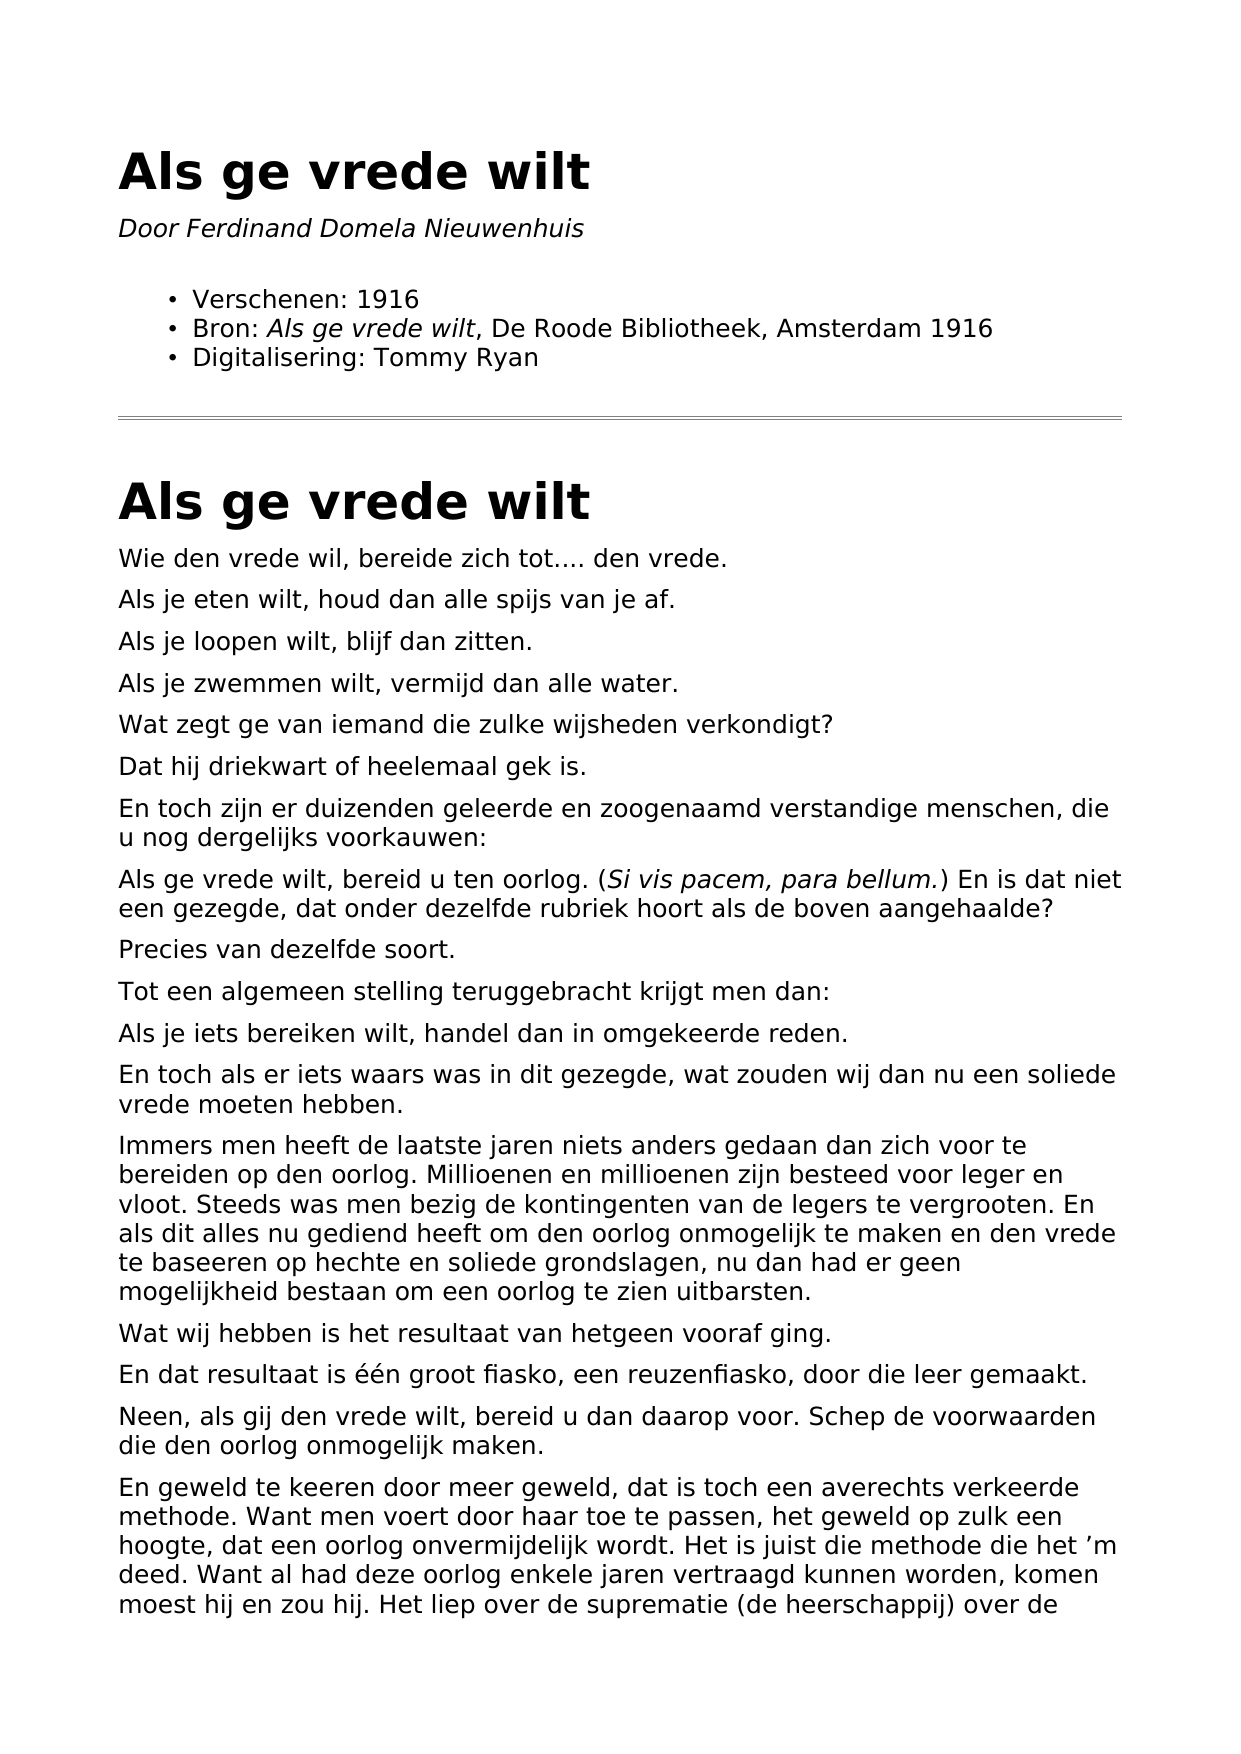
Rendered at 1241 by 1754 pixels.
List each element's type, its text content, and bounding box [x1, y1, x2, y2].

text Als je zwemmen wilt, vermijd dan alle water. [118, 669, 1122, 698]
text En geweld te keeren door meer geweld, dat is toch een averechts verkeerde methode. Want men voert door haar toe te passen, het geweld op zulk een hoogte, dat een oorlog onvermijdelijk wordt. Het is juist die methode die het ’m deed. Want al had deze oorlog enkele jaren vertraagd kunnen worden, komen moest hij en zou hij. Het liep over de suprematie (de heerschappij) over de [118, 1473, 1122, 1619]
text En toch als er iets waars was in dit gezegde, wat zouden wij dan nu een soliede vrede moeten hebben. [118, 1061, 1122, 1119]
text Wie den vrede wil, bereide zich tot.... den vrede. [118, 544, 1122, 573]
list Verschenen: 1916 [177, 285, 1122, 314]
subtitle Als ge vrede wilt [118, 143, 1122, 201]
subtitle Als ge vrede wilt [118, 473, 1122, 532]
text En toch zijn er duizenden geleerde en zoogenaamd verstandige menschen, die u nog dergelijks voorkauwen: [118, 794, 1122, 852]
text Immers men heeft de laatste jaren niets anders gedaan dan zich voor te bereiden op den oorlog. Millioenen en millioenen zijn besteed voor leger en vloot. Steeds was men bezig de kontingenten van de legers te vergrooten. En als dit alles nu gediend heeft om den oorlog onmogelijk te maken en den vrede te baseeren op hechte en soliede grondslagen, nu dan had er geen mogelijkheid bestaan om een oorlog te zien uitbarsten. [118, 1132, 1122, 1307]
text Door Ferdinand Domela Nieuwenhuis [118, 214, 1122, 243]
list Digitalisering: Tommy Ryan [177, 343, 1122, 372]
text Wat wij hebben is het resultaat van hetgeen vooraf ging. [118, 1319, 1122, 1348]
text Als je iets bereiken wilt, handel dan in omgekeerde reden. [118, 1019, 1122, 1048]
text En dat resultaat is één groot fiasko, een reuzenfiasko, door die leer gemaakt. [118, 1361, 1122, 1390]
text Als ge vrede wilt, bereid u ten oorlog. (Si vis pacem, para bellum.) En is dat niet een gezegde, dat onder dezelfde rubriek hoort als de boven aangehaalde? [118, 865, 1122, 923]
text Dat hij driekwart of heelemaal gek is. [118, 752, 1122, 782]
text Neen, als gij den vrede wilt, bereid u dan daarop voor. Schep de voorwaarden die den oorlog onmogelijk maken. [118, 1402, 1122, 1461]
text Tot een algemeen stelling teruggebracht krijgt men dan: [118, 977, 1122, 1007]
text Als je eten wilt, houd dan alle spijs van je af. [118, 586, 1122, 615]
text Wat zegt ge van iemand die zulke wijsheden verkondigt? [118, 711, 1122, 740]
text Als je loopen wilt, blijf dan zitten. [118, 627, 1122, 657]
list Bron: Als ge vrede wilt, De Roode Bibliotheek, Amsterdam 1916 [177, 314, 1122, 343]
text Precies van dezelfde soort. [118, 936, 1122, 965]
